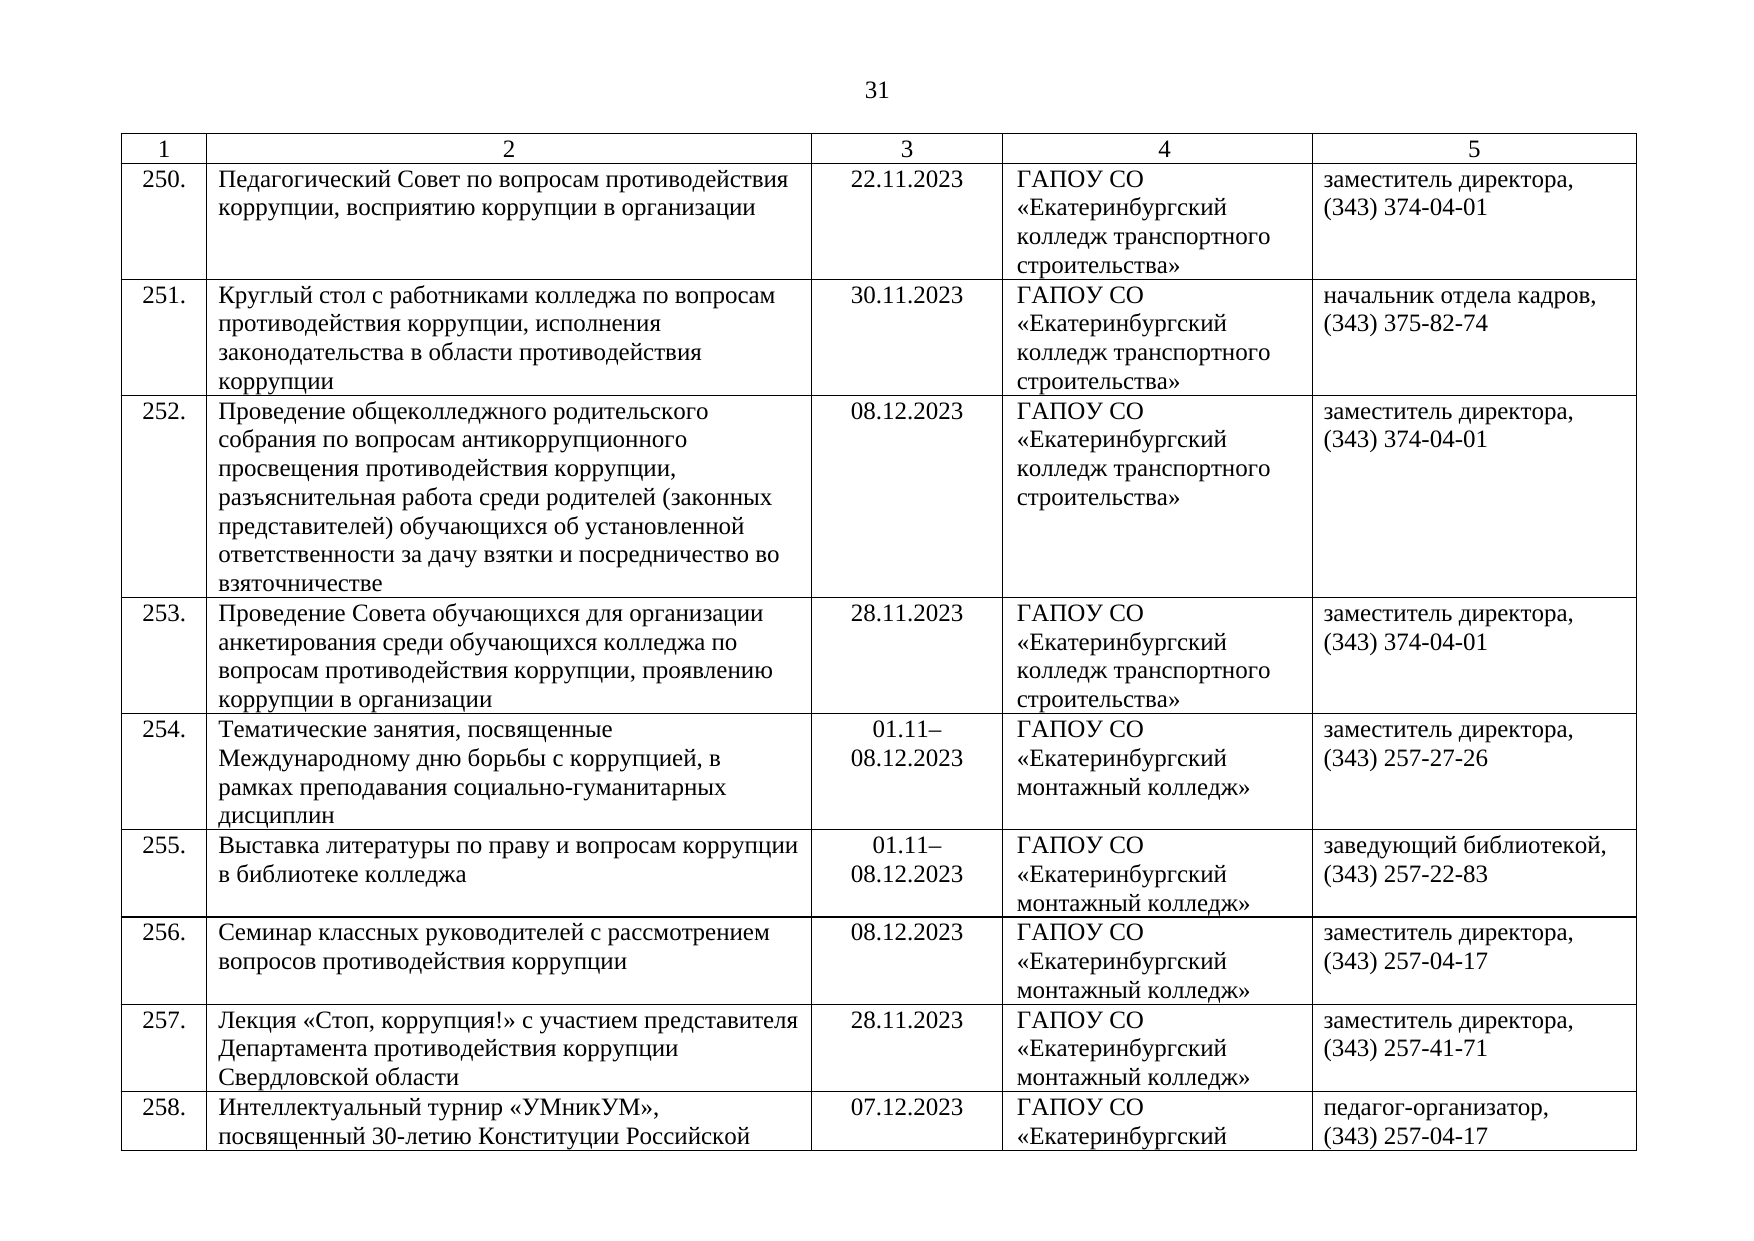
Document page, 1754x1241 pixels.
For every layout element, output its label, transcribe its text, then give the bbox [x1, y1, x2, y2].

table_cell 01.11–08.12.2023 [812, 830, 1002, 916]
table_cell Лекция «Стоп, коррупция!» с участием представителя Департамента противодействия коррупции Свердловской области [207, 1005, 811, 1091]
table_cell [122, 396, 206, 597]
table_cell Круглый стол с работниками колледжа по вопросам противодействия коррупции, исполнения законодательства в области противодействия коррупции [207, 280, 811, 395]
table_cell [122, 830, 206, 916]
table_header 4 [1003, 134, 1312, 163]
table_cell заведующий библиотекой, (343) 257-22-83 [1313, 830, 1636, 916]
table_cell [122, 1005, 206, 1091]
table_cell [122, 598, 206, 713]
table_cell Проведение Совета обучающихся для организации анкетирования среди обучающихся колледжа по вопросам противодействия коррупции, проявлению коррупции в организации [207, 598, 811, 713]
table_cell [122, 280, 206, 395]
table_header [117, 133, 121, 163]
table_cell Тематические занятия, посвященные Международному дню борьбы с коррупцией, в рамках преподавания социально-гуманитарных дисциплин [207, 714, 811, 829]
table_cell заместитель директора, (343) 257-27-26 [1313, 714, 1636, 829]
table_cell Семинар классных руководителей с рассмотрением вопросов противодействия коррупции [207, 918, 811, 1004]
table_cell заместитель директора, (343) 374-04-01 [1313, 598, 1636, 713]
table_cell ГАПОУ СО «Екатеринбургский колледж транспортного строительства» [1003, 280, 1312, 395]
table_cell [117, 597, 121, 713]
table_cell [122, 164, 206, 279]
table_cell [117, 916, 121, 1004]
table_cell [117, 713, 121, 829]
table_cell 07.12.2023 [812, 1092, 1002, 1149]
table_cell заместитель директора, (343) 374-04-01 [1313, 396, 1636, 597]
table_cell педагог-организатор, (343) 257-04-17 [1313, 1092, 1636, 1149]
table_cell [117, 1091, 121, 1149]
table_cell 01.11–08.12.2023 [812, 714, 1002, 829]
table_cell [122, 1092, 206, 1149]
table_header 1 [122, 134, 206, 163]
table_cell 08.12.2023 [812, 396, 1002, 597]
table_cell 28.11.2023 [812, 1005, 1002, 1091]
table_cell [122, 918, 206, 1004]
table_cell 28.11.2023 [812, 598, 1002, 713]
table_cell ГАПОУ СО «Екатеринбургский колледж транспортного строительства» [1003, 598, 1312, 713]
table_cell ГАПОУ СО «Екатеринбургский монтажный колледж» [1003, 918, 1312, 1004]
table_cell ГАПОУ СО «Екатеринбургский монтажный колледж» [1003, 830, 1312, 916]
table_cell ГАПОУ СО «Екатеринбургский колледж транспортного строительства» [1003, 164, 1312, 279]
table_cell Выставка литературы по праву и вопросам коррупции в библиотеке колледжа [207, 830, 811, 916]
table_cell [117, 279, 121, 395]
table_cell [117, 1004, 121, 1091]
table_cell заместитель директора, (343) 374-04-01 [1313, 164, 1636, 279]
table_cell Проведение общеколледжного родительского собрания по вопросам антикоррупционного просвещения противодействия коррупции, разъяснительная работа среди родителей (законных представителей) обучающихся об установленной ответственности за дачу взятки и посредничество во взяточничестве [207, 396, 811, 597]
table_cell 08.12.2023 [812, 918, 1002, 1004]
table_cell Педагогический Совет по вопросам противодействия коррупции, восприятию коррупции в организации [207, 164, 811, 279]
table_cell ГАПОУ СО «Екатеринбургский колледж транспортного строительства» [1003, 396, 1312, 597]
table_cell [122, 714, 206, 829]
table_cell ГАПОУ СО «Екатеринбургский монтажный колледж» [1003, 714, 1312, 829]
table_cell заместитель директора, (343) 257-04-17 [1313, 918, 1636, 1004]
table_cell заместитель директора, (343) 257-41-71 [1313, 1005, 1636, 1091]
table_cell ГАПОУ СО «Екатеринбургский монтажный колледж» [1003, 1005, 1312, 1091]
table_cell начальник отдела кадров, (343) 375-82-74 [1313, 280, 1636, 395]
table_cell [117, 829, 121, 916]
table_header 5 [1313, 134, 1636, 163]
table_cell ГАПОУ СО «Екатеринбургский [1003, 1092, 1312, 1149]
table_cell 30.11.2023 [812, 280, 1002, 395]
table_cell [117, 163, 121, 279]
table_header 3 [812, 134, 1002, 163]
table_cell Интеллектуальный турнир «УМникУМ», посвященный 30-летию Конституции Российской [207, 1092, 811, 1149]
table_cell [117, 395, 121, 597]
table_header 2 [207, 134, 811, 163]
table_cell 22.11.2023 [812, 164, 1002, 279]
